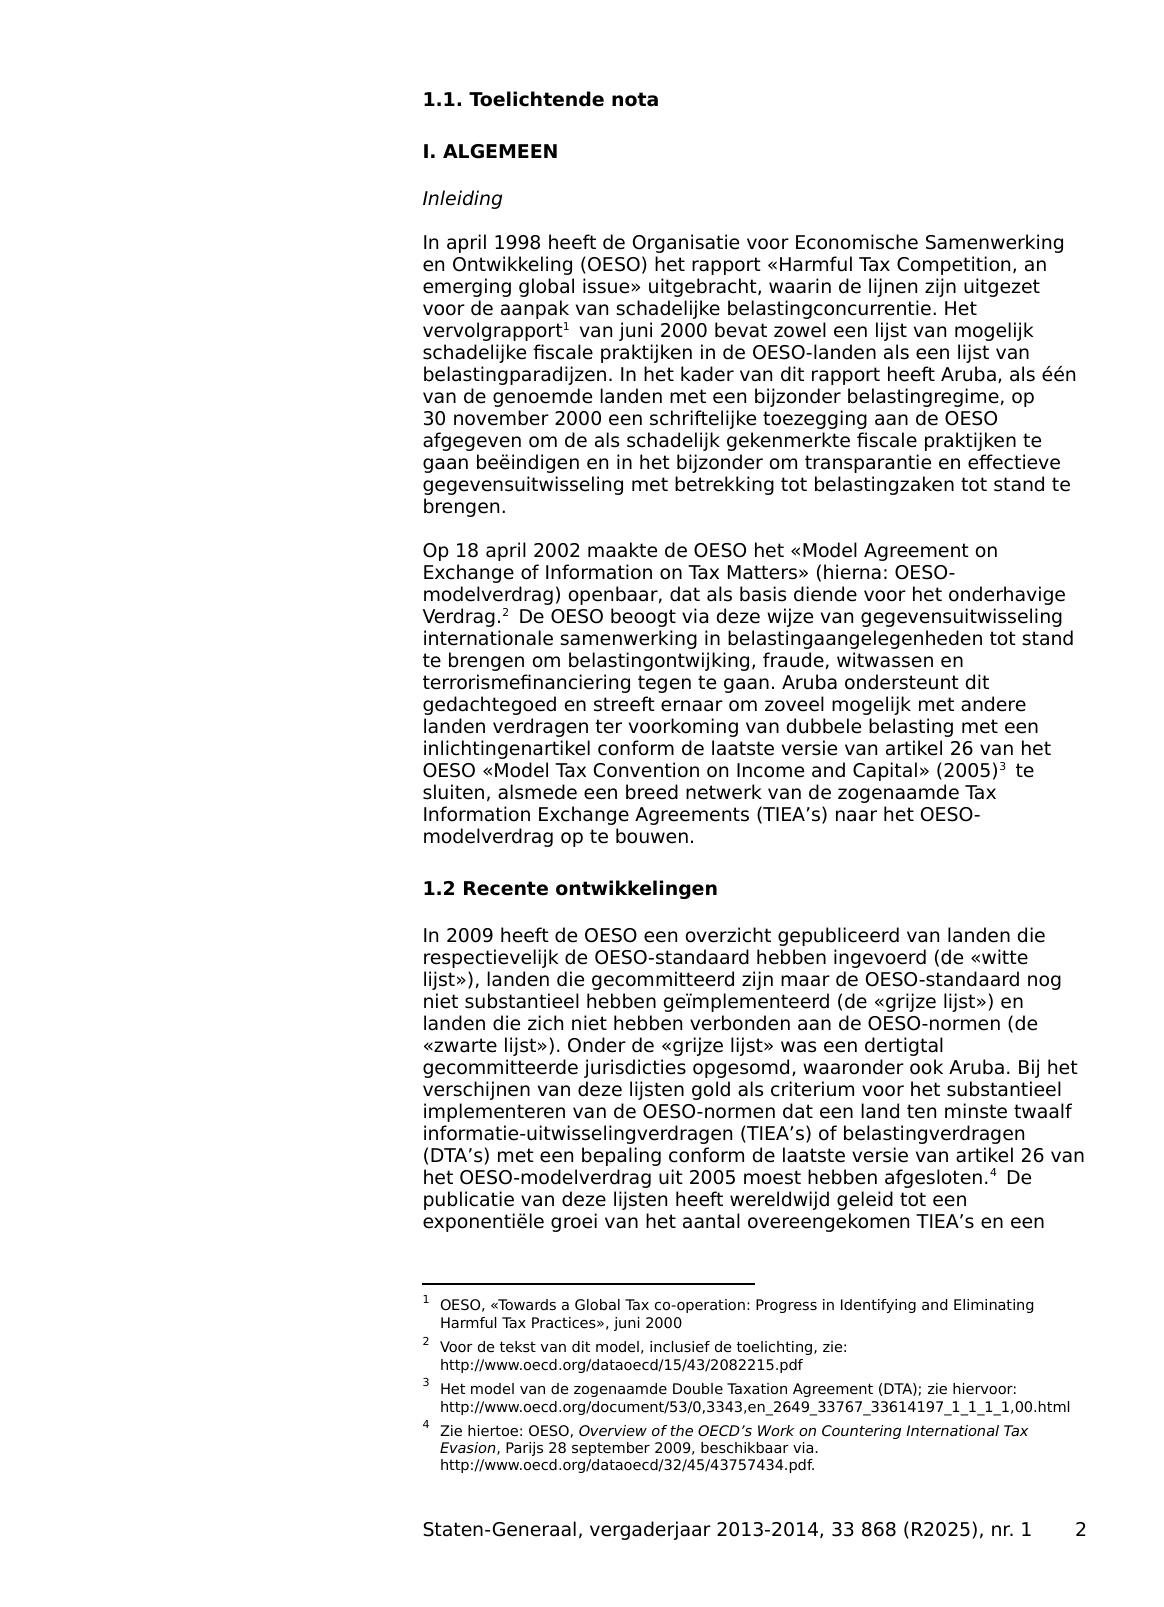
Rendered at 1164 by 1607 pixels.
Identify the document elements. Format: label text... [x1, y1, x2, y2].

subtitle Inleiding [422, 188, 1087, 210]
subtitle 1.2 Recente ontwikkelingen [422, 878, 1087, 900]
subtitle 1.1. Toelichtende nota [422, 89, 1087, 111]
text In april 1998 heeft de Organisatie voor Economische Samenwerking en Ontwikkeling (OESO) het rapport «Harmful Tax Competition, an emerging global issue» uitgebracht, waarin de lijnen zijn uitgezet voor de aanpak van schadelijke belastingconcurrentie. Het vervolgrapport van juni 2000 bevat zowel een lijst van mogelijk schadelijke fiscale praktijken in de OESO-landen als een lijst van belastingparadijzen. In het kader van dit rapport heeft Aruba, als één van de genoemde landen met een bijzonder belastingregime, op 30 november 2000 een schriftelijke toezegging aan de OESO afgegeven om de als schadelijk gekenmerkte fiscale praktijken te gaan beëindigen en in het bijzonder om transparantie en effectieve gegevensuitwisseling met betrekking tot belastingzaken tot stand te brengen. [422, 232, 1087, 518]
text In 2009 heeft de OESO een overzicht gepubliceerd van landen die respectievelijk de OESO-standaard hebben ingevoerd (de «witte lijst»), landen die gecommitteerd zijn maar de OESO-standaard nog niet substantieel hebben geïmplementeerd (de «grijze lijst») en landen die zich niet hebben verbonden aan de OESO-normen (de «zwarte lijst»). Onder de «grijze lijst» was een dertigtal gecommitteerde jurisdicties opgesomd, waaronder ook Aruba. Bij het verschijnen van deze lijsten gold als criterium voor het substantieel implementeren van de OESO-normen dat een land ten minste twaalf informatie-uitwisselingverdragen (TIEA’s) of belastingverdragen (DTA’s) met een bepaling conform de laatste versie van artikel 26 van het OESO-modelverdrag uit 2005 moest hebben afgesloten. De publicatie van deze lijsten heeft wereldwijd geleid tot een exponentiële groei van het aantal overeengekomen TIEA’s en een [422, 925, 1087, 1232]
text OESO, «Towards a Global Tax co-operation: Progress in Identifying and Eliminating Harmful Tax Practices», juni 2000 [422, 1293, 1087, 1332]
subtitle I. ALGEMEEN [422, 141, 1087, 163]
text Voor de tekst van dit model, inclusief de toelichting, zie: http://www.oecd.org/dataoecd/15/43/2082215.pdf [422, 1335, 1087, 1374]
text Het model van de zogenaamde Double Taxation Agreement (DTA); zie hiervoor: http://www.oecd.org/document/53/0,3343,en_2649_33767_33614197_1_1_1_1,00.html [422, 1377, 1087, 1416]
text Zie hiertoe: OESO, Overview of the OECD’s Work on Countering International Tax Evasion, Parijs 28 september 2009, beschikbaar via. http://www.oecd.org/dataoecd/32/45/43757434.pdf. [422, 1418, 1087, 1474]
text Op 18 april 2002 maakte de OESO het «Model Agreement on Exchange of Information on Tax Matters» (hierna: OESO-modelverdrag) openbaar, dat als basis diende voor het onderhavige Verdrag. De OESO beoogt via deze wijze van gegevensuitwisseling internationale samenwerking in belastingaangelegenheden tot stand te brengen om belastingontwijking, fraude, witwassen en terrorismefinanciering tegen te gaan. Aruba ondersteunt dit gedachtegoed en streeft ernaar om zoveel mogelijk met andere landen verdragen ter voorkoming van dubbele belasting met een inlichtingenartikel conform de laatste versie van artikel 26 van het OESO «Model Tax Convention on Income and Capital» (2005) te sluiten, alsmede een breed netwerk van de zogenaamde Tax Information Exchange Agreements (TIEA’s) naar het OESO-modelverdrag op te bouwen. [422, 540, 1087, 848]
